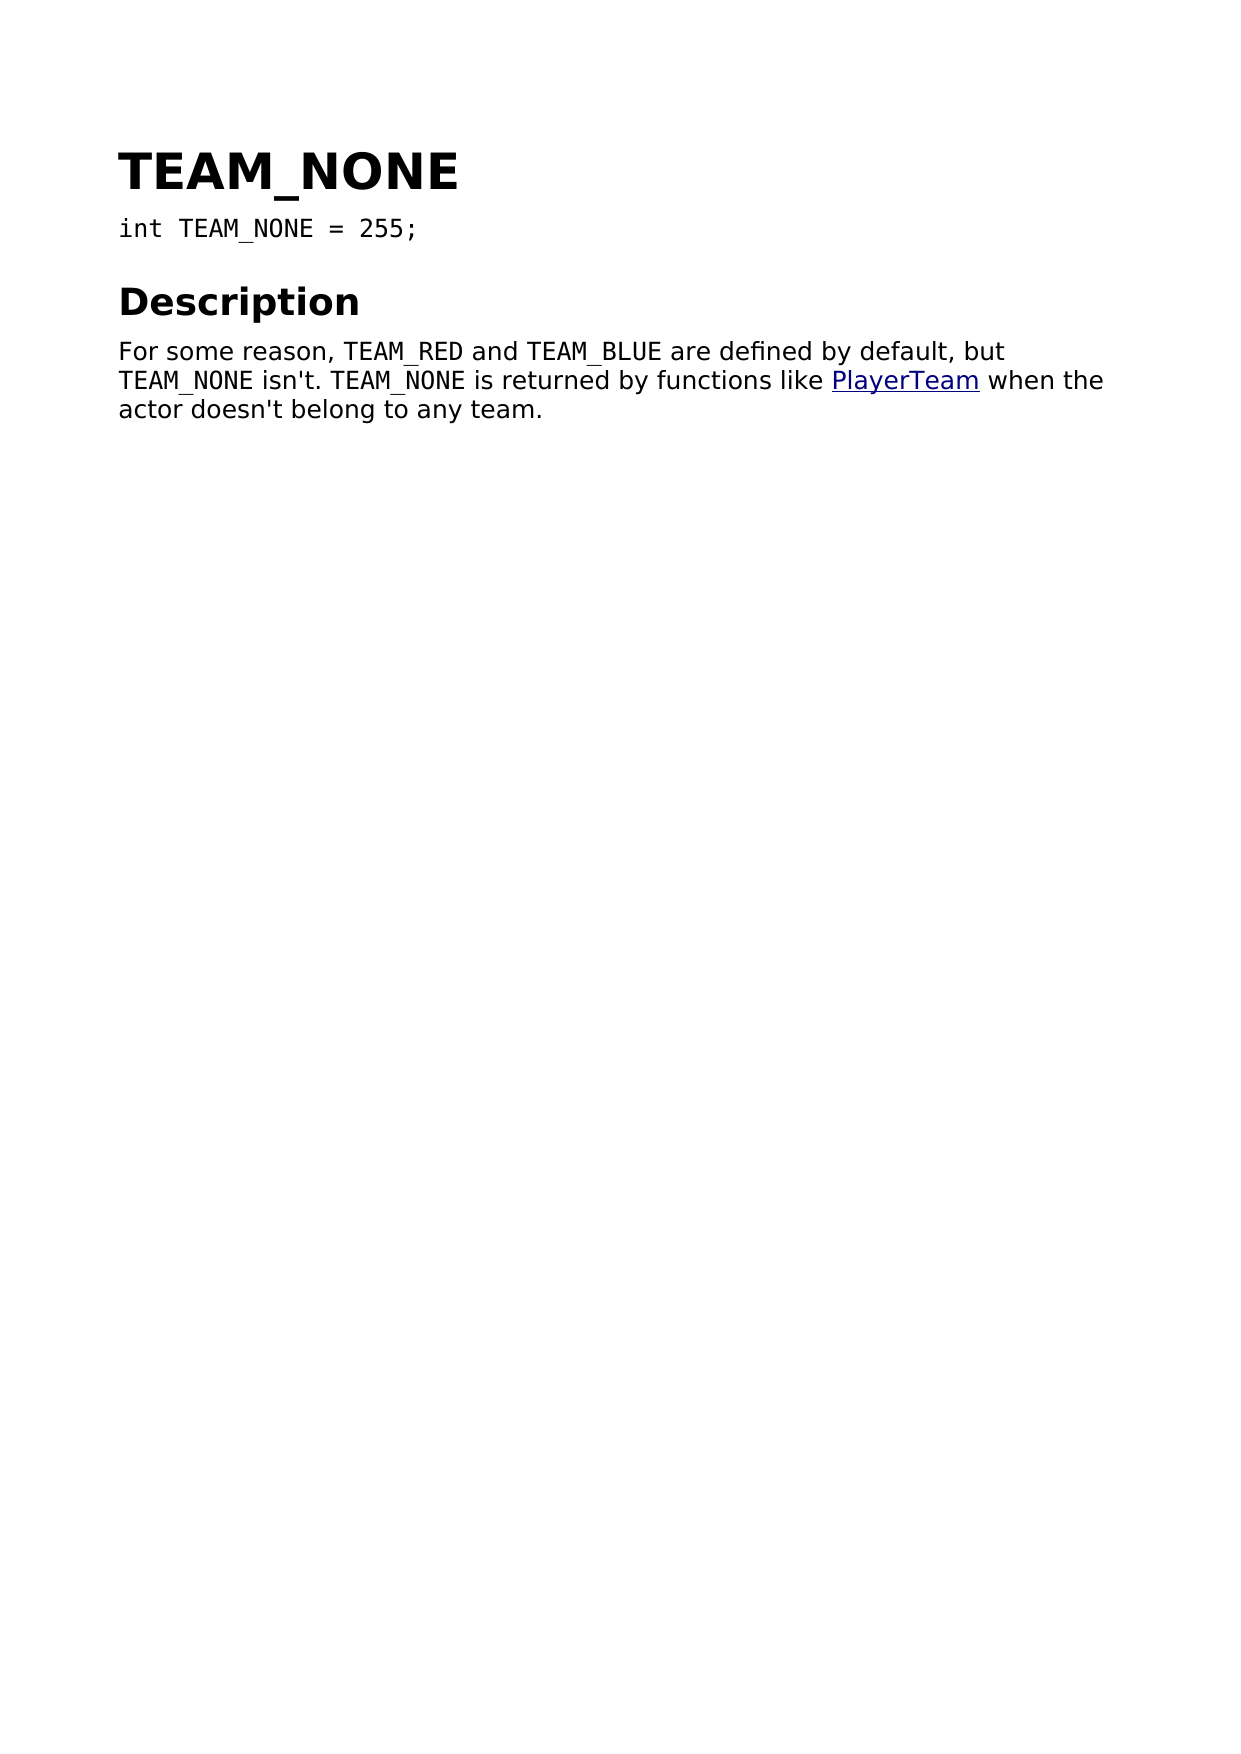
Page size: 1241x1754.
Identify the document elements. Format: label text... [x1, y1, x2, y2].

subtitle Description [118, 281, 1122, 324]
text int TEAM_NONE = 255; [118, 214, 1122, 243]
subtitle TEAM_NONE [118, 143, 1122, 201]
text For some reason, TEAM_RED and TEAM_BLUE are defined by default, but TEAM_NONE isn't. TEAM_NONE is returned by functions like PlayerTeam when the actor doesn't belong to any team. [118, 337, 1122, 424]
